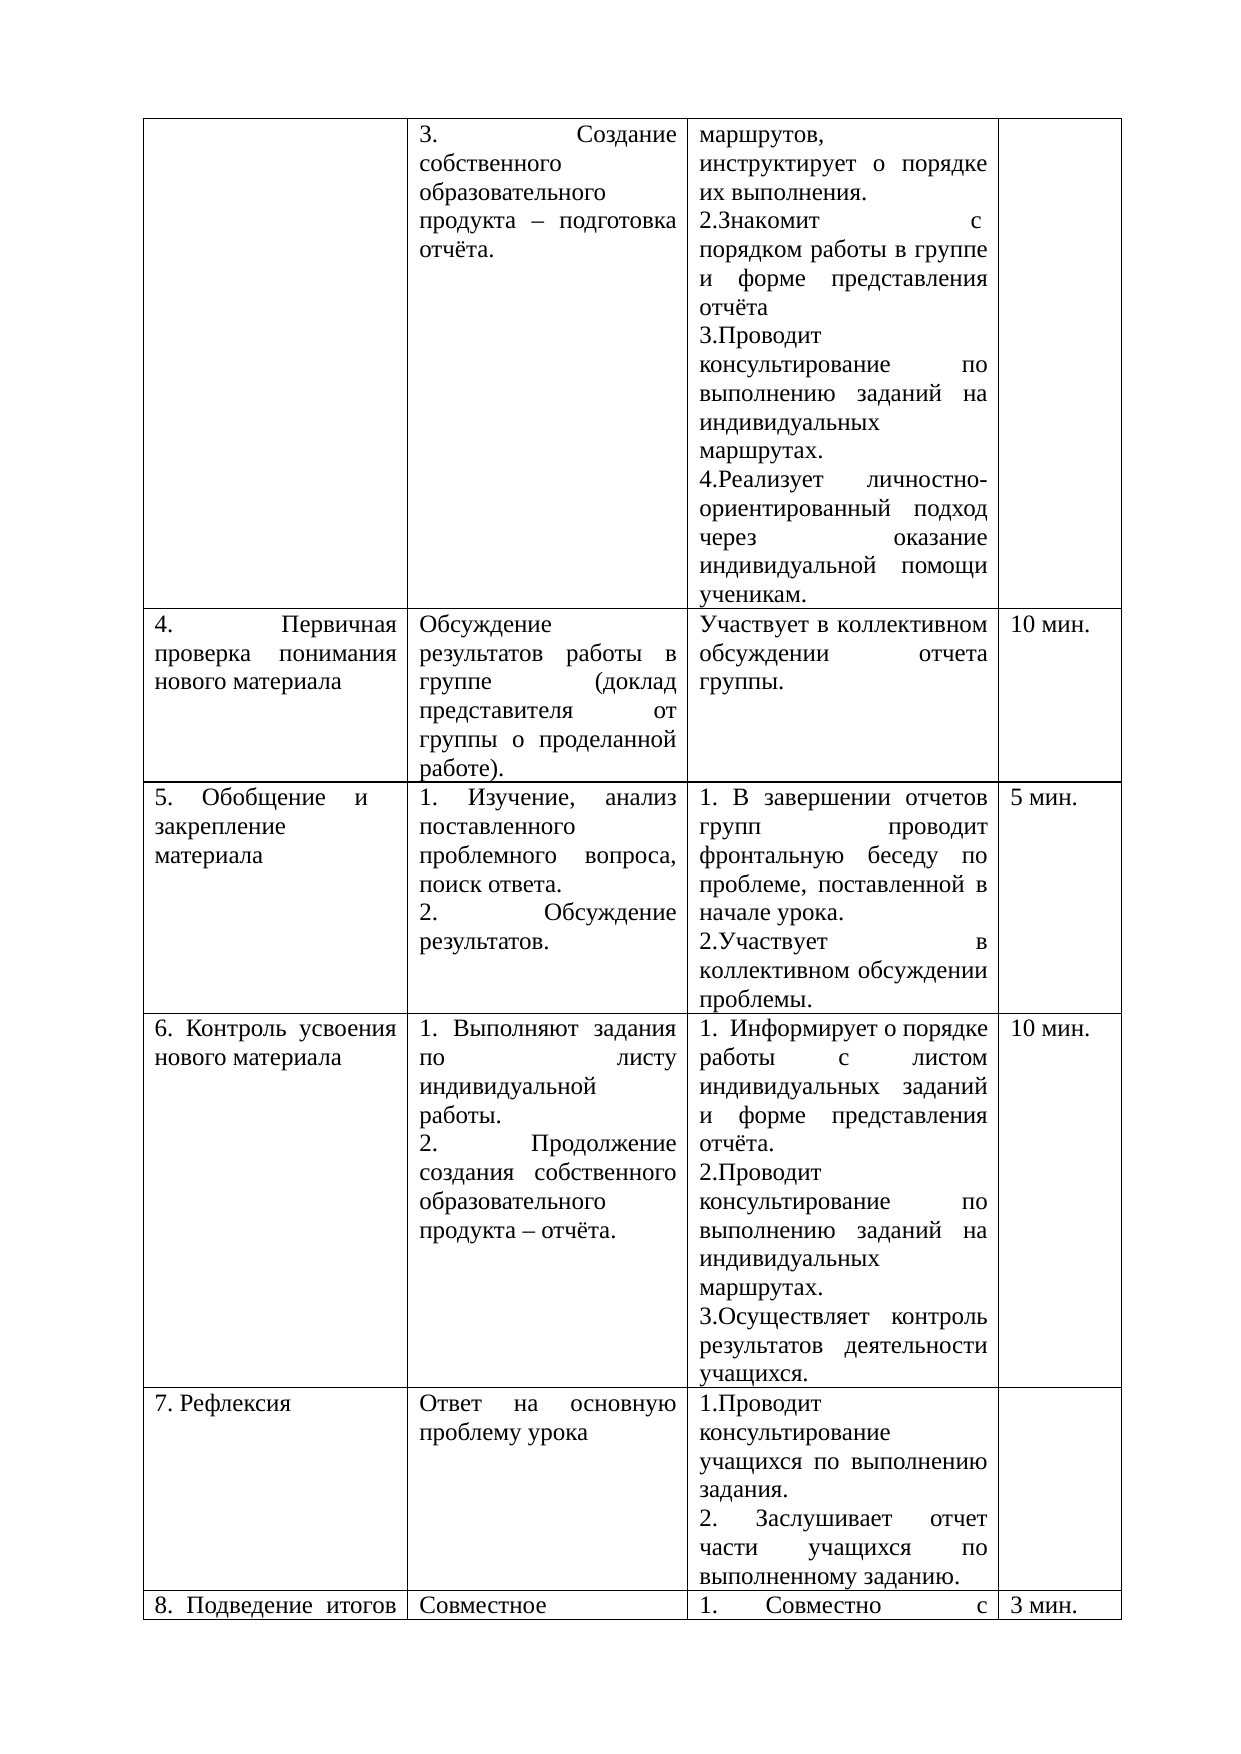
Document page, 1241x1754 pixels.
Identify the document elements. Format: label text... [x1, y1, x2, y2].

table_cell Ответ на основную проблему урока [408, 1388, 687, 1589]
table_cell маршрутов, инструктирует о порядке их выполнения. 2.Знакомит с порядком работы в группе и форме представления отчёта 3.Проводит консультирование по выполнению заданий на индивидуальных маршрутах. 4.Реализует личностно-ориентированный подход через оказание индивидуальной помощи ученикам. [688, 119, 998, 608]
table_cell 5. Обобщение и закрепление материала [144, 783, 407, 1012]
table_cell 3. Создание собственного образовательного продукта – подготовка отчёта. [408, 119, 687, 608]
table_cell [999, 119, 1121, 608]
table_cell 3 мин. [999, 1591, 1121, 1619]
table_cell Совместное [408, 1591, 687, 1619]
table_cell [999, 1388, 1121, 1589]
table_cell 1.Проводит консультирование учащихся по выполнению задания. 2. Заслушивает отчет части учащихся по выполненному заданию. [688, 1388, 998, 1589]
table_cell 10 мин. [999, 609, 1121, 781]
table_cell 1. Выполняют задания по листу индивидуальной работы. 2. Продолжение создания собственного образовательного продукта – отчёта. [408, 1014, 687, 1387]
table_cell 5 мин. [999, 783, 1121, 1012]
table_cell 6. Контроль усвоения нового материала [144, 1014, 407, 1387]
table_cell 8. Подведение итогов [144, 1591, 407, 1619]
table_cell Участвует в коллективном обсуждении отчета группы. [688, 609, 998, 781]
table_cell 1. В завершении отчетов групп проводит фронтальную беседу по проблеме, поставленной в начале урока. 2.Участвует в коллективном обсуждении проблемы. [688, 783, 998, 1012]
table_cell 4. Первичная проверка понимания нового материала [144, 609, 407, 781]
table_cell 1. Совместно с [688, 1591, 998, 1619]
table_cell [144, 119, 407, 608]
table_cell 10 мин. [999, 1014, 1121, 1387]
table_cell 1. Изучение, анализ поставленного проблемного вопроса, поиск ответа. 2. Обсуждение результатов. [408, 783, 687, 1012]
table_cell 1. Информирует о порядке работы с листом индивидуальных заданий и форме представления отчёта. 2.Проводит консультирование по выполнению заданий на индивидуальных маршрутах. 3.Осуществляет контроль результатов деятельности учащихся. [688, 1014, 998, 1387]
table_cell 7. Рефлексия [144, 1388, 407, 1589]
table_cell Обсуждение результатов работы в группе (доклад представителя от группы о проделанной работе). [408, 609, 687, 781]
